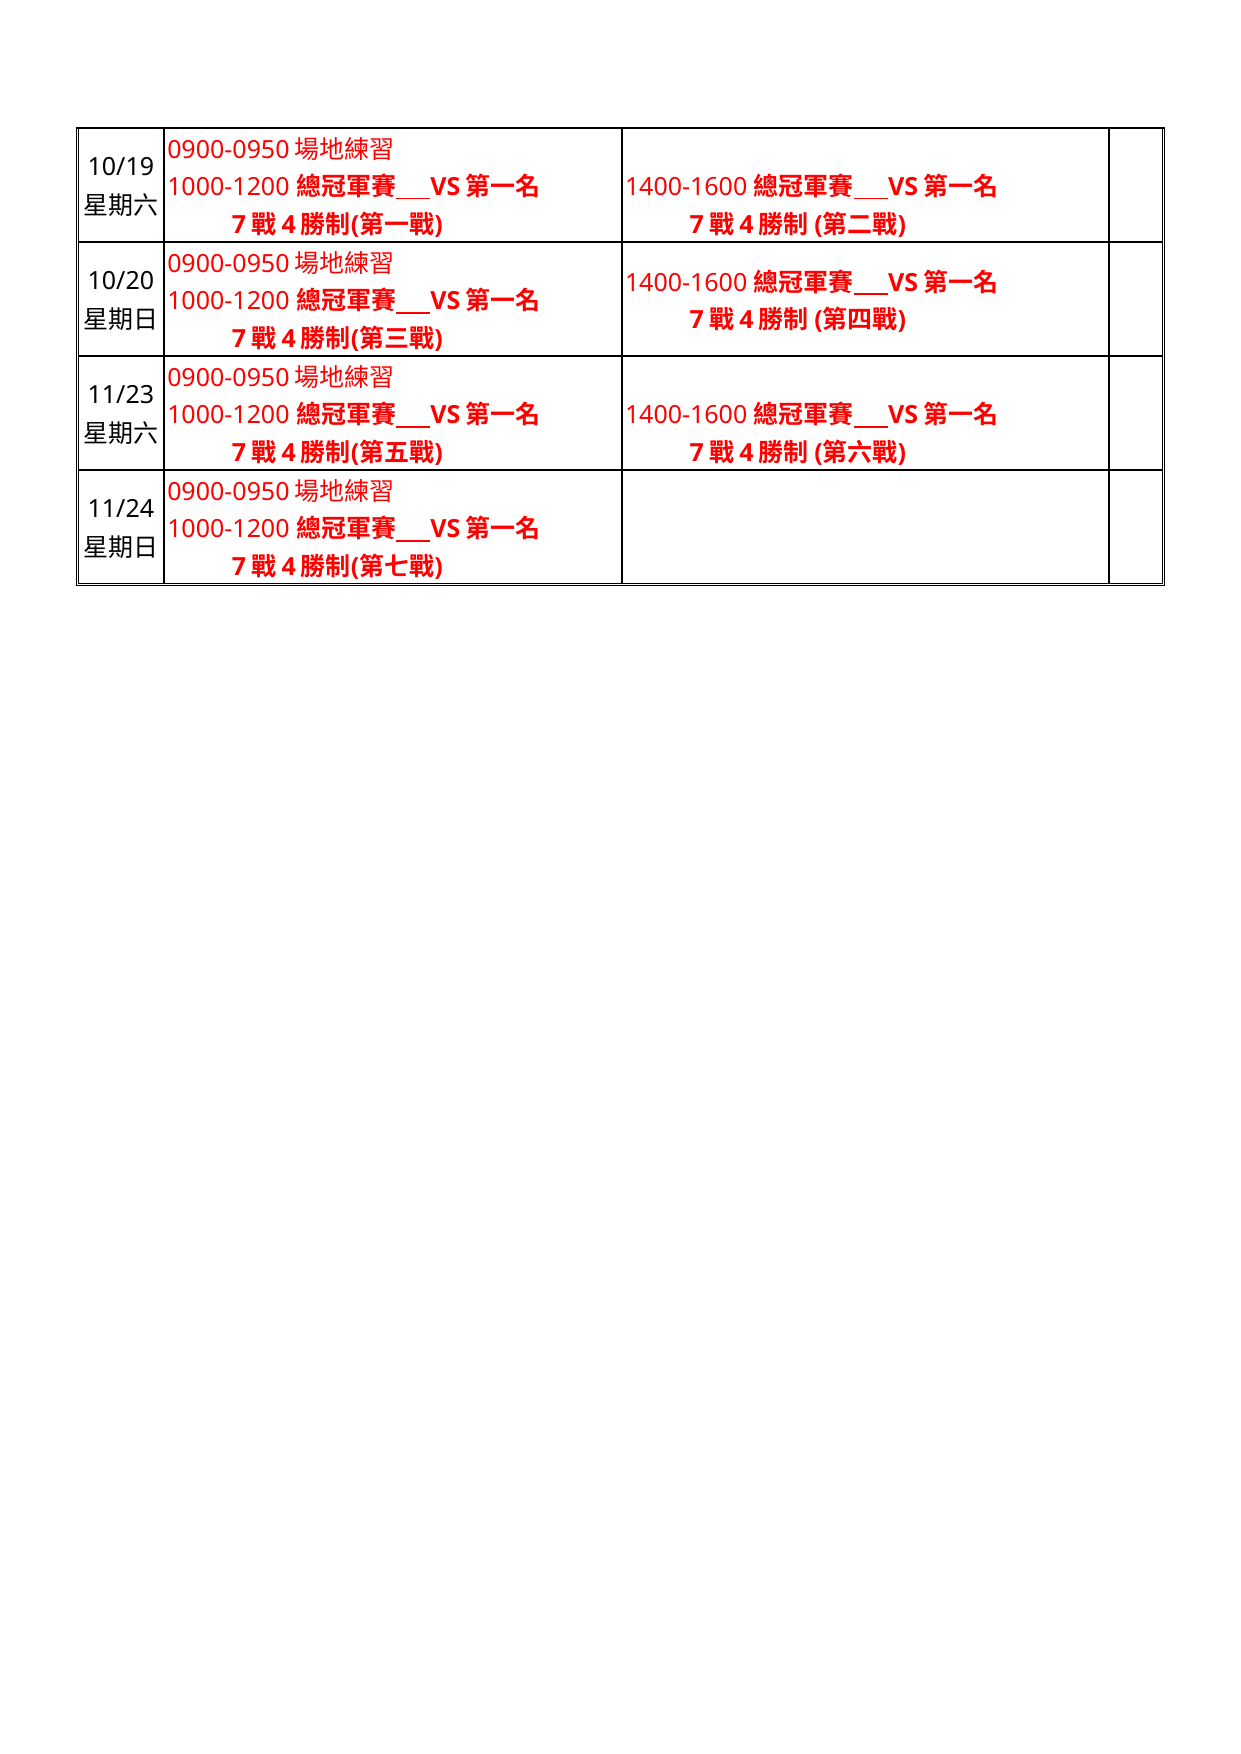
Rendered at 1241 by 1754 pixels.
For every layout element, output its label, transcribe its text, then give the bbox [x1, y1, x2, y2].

table_cell 1400-1600 總冠軍賽 VS第一名 7戰4勝制 (第四戰) [623, 243, 1108, 355]
table_cell 10/19 星期六 [79, 129, 163, 241]
table_cell 0900-0950場地練習 1000-1200 總冠軍賽 VS第一名 7戰4勝制(第一戰) [165, 129, 621, 241]
table_cell [1110, 357, 1162, 469]
table_cell 0900-0950場地練習 1000-1200 總冠軍賽 VS第一名 7戰4勝制(第五戰) [165, 357, 621, 469]
table_cell 0900-0950場地練習 1000-1200 總冠軍賽 VS第一名 7戰4勝制(第三戰) [165, 243, 621, 355]
table_cell [623, 471, 1108, 583]
table_cell 11/23 星期六 [79, 357, 163, 469]
table_cell 1400-1600 總冠軍賽 VS第一名 7戰4勝制 (第二戰) [623, 129, 1108, 241]
table_cell [1110, 129, 1162, 241]
table_cell 0900-0950場地練習 1000-1200 總冠軍賽 VS第一名 7戰4勝制(第七戰) [165, 471, 621, 583]
table_cell 10/20 星期日 [79, 243, 163, 355]
table_cell 1400-1600 總冠軍賽 VS第一名 7戰4勝制 (第六戰) [623, 357, 1108, 469]
table_cell 11/24 星期日 [79, 471, 163, 583]
table_cell [1110, 471, 1162, 583]
table_cell [1110, 243, 1162, 355]
